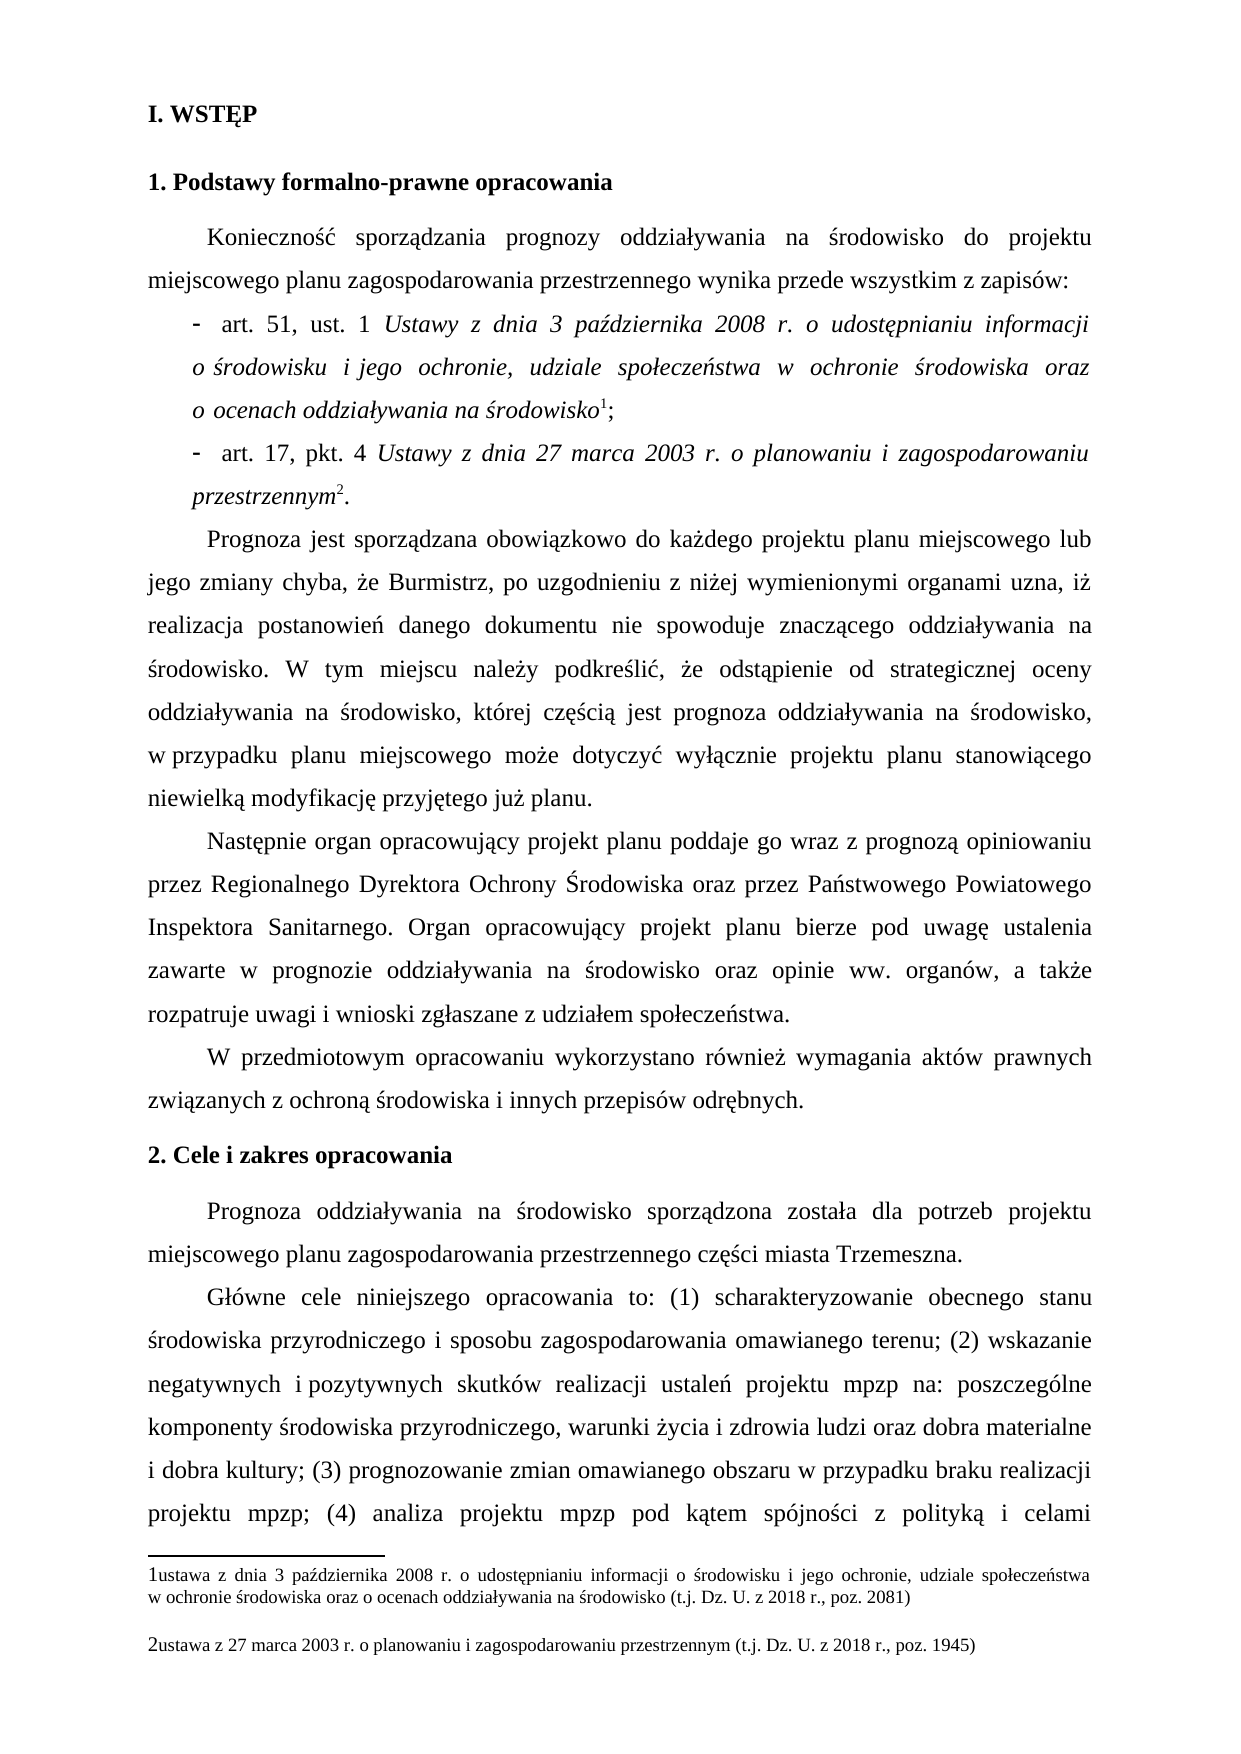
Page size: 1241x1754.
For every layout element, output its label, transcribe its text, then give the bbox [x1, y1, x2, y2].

list art. 51, ust. 1 Ustawy z dnia 3 października 2008 r. o udostępnianiu informacji o środowisku i jego ochronie, udziale społeczeństwa w ochronie środowiska oraz o ocenach oddziaływania na środowisko; [192, 309, 1093, 424]
text 1. Podstawy formalno-prawne opracowania [148, 167, 1093, 196]
list art. 17, pkt. 4 Ustawy z dnia 27 marca 2003 r. o planowaniu i zagospodarowaniu przestrzennym. [192, 438, 1093, 510]
subtitle I. WSTĘP [148, 99, 1093, 127]
text Główne cele niniejszego opracowania to: (1) scharakteryzowanie obecnego stanu środowiska przyrodniczego i sposobu zagospodarowania omawianego terenu; (2) wskazanie negatywnych i pozytywnych skutków realizacji ustaleń projektu mpzp na: poszczególne komponenty środowiska przyrodniczego, warunki życia i zdrowia ludzi oraz dobra materialne i dobra kultury; (3) prognozowanie zmian omawianego obszaru w przypadku braku realizacji projektu mpzp; (4) analiza projektu mpzp pod kątem spójności z polityką i celami [148, 1282, 1093, 1527]
text Konieczność sporządzania prognozy oddziaływania na środowisko do projektu miejscowego planu zagospodarowania przestrzennego wynika przede wszystkim z zapisów: [148, 222, 1093, 294]
text 2. Cele i zakres opracowania [148, 1141, 1093, 1169]
list ustawa z dnia 3 października 2008 r. o udostępnianiu informacji o środowisku i jego ochronie, udziale społeczeństwa w ochronie środowiska oraz o ocenach oddziaływania na środowisko (t.j. Dz. U. z 2018 r., poz. 2081) [148, 1562, 1093, 1608]
text Prognoza oddziaływania na środowisko sporządzona została dla potrzeb projektu miejscowego planu zagospodarowania przestrzennego części miasta Trzemeszna. [148, 1196, 1093, 1268]
text W przedmiotowym opracowaniu wykorzystano również wymagania aktów prawnych związanych z ochroną środowiska i innych przepisów odrębnych. [148, 1042, 1093, 1114]
list ustawa z 27 marca 2003 r. o planowaniu i zagospodarowaniu przestrzennym (t.j. Dz. U. z 2018 r., poz. 1945) [148, 1632, 1093, 1656]
text Następnie organ opracowujący projekt planu poddaje go wraz z prognozą opiniowaniu przez Regionalnego Dyrektora Ochrony Środowiska oraz przez Państwowego Powiatowego Inspektora Sanitarnego. Organ opracowujący projekt planu bierze pod uwagę ustalenia zawarte w prognozie oddziaływania na środowisko oraz opinie ww. organów, a także rozpatruje uwagi i wnioski zgłaszane z udziałem społeczeństwa. [148, 826, 1093, 1027]
text Prognoza jest sporządzana obowiązkowo do każdego projektu planu miejscowego lub jego zmiany chyba, że Burmistrz, po uzgodnieniu z niżej wymienionymi organami uzna, iż realizacja postanowień danego dokumentu nie spowoduje znaczącego oddziaływania na środowisko. W tym miejscu należy podkreślić, że odstąpienie od strategicznej oceny oddziaływania na środowisko, której częścią jest prognoza oddziaływania na środowisko, w przypadku planu miejscowego może dotyczyć wyłącznie projektu planu stanowiącego niewielką modyfikację przyjętego już planu. [148, 524, 1093, 812]
